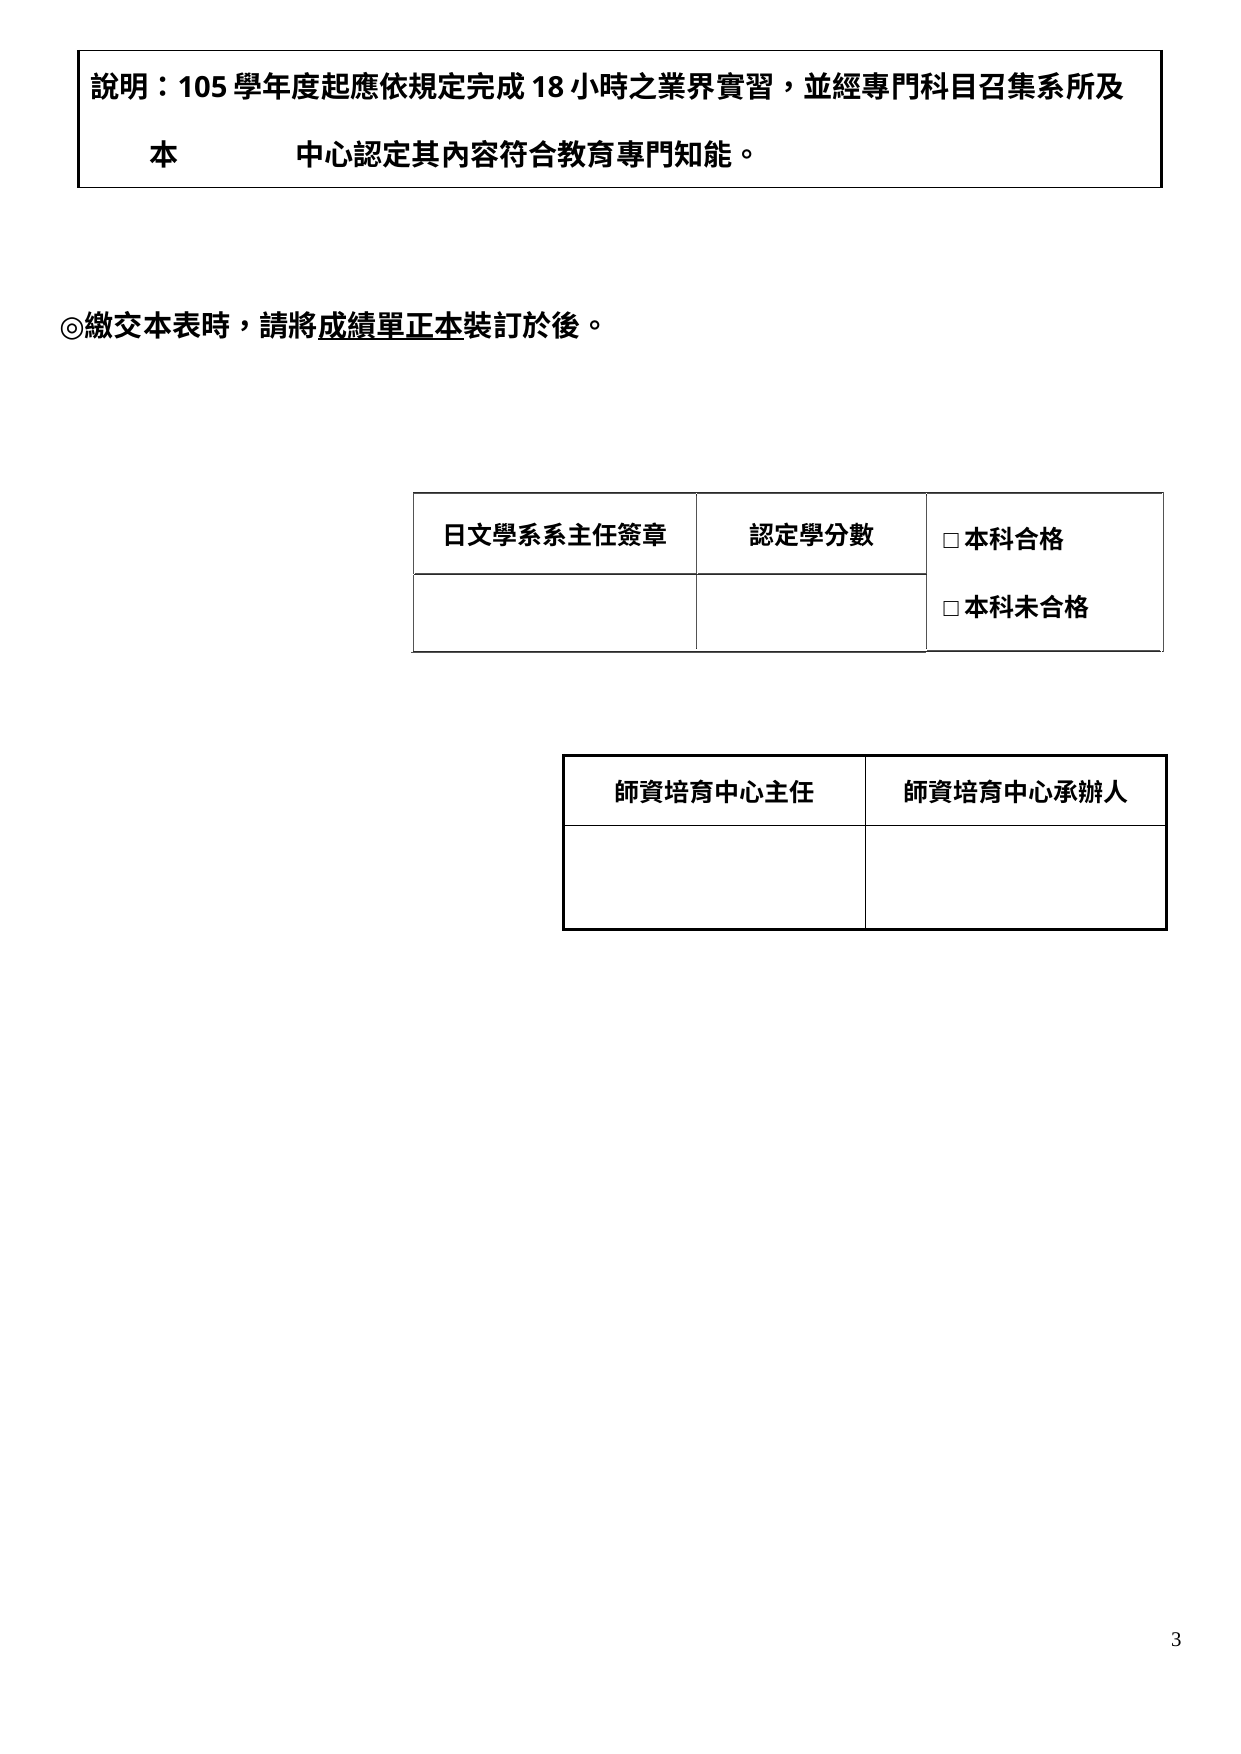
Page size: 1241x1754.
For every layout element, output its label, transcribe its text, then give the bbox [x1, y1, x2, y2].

table_header 日文學系系主任簽章 [414, 493, 697, 573]
table_cell 說明：105學年度起應依規定完成18小時之業界實習，並經專門科目召集系所及本 中心認定其內容符合教育專門知能。 [80, 51, 1160, 187]
table_cell [697, 576, 927, 650]
table_cell [565, 826, 865, 928]
table_header □ 本科合格 □ 本科未合格 [927, 494, 1162, 650]
table_cell [414, 575, 697, 650]
text ◎繳交本表時，請將成績單正本裝訂於後。 [59, 289, 1181, 357]
table_header 師資培育中心承辦人 [866, 757, 1165, 825]
table_header 認定學分數 [697, 493, 927, 573]
table_header 師資培育中心主任 [565, 757, 865, 825]
table_cell [866, 826, 1165, 928]
